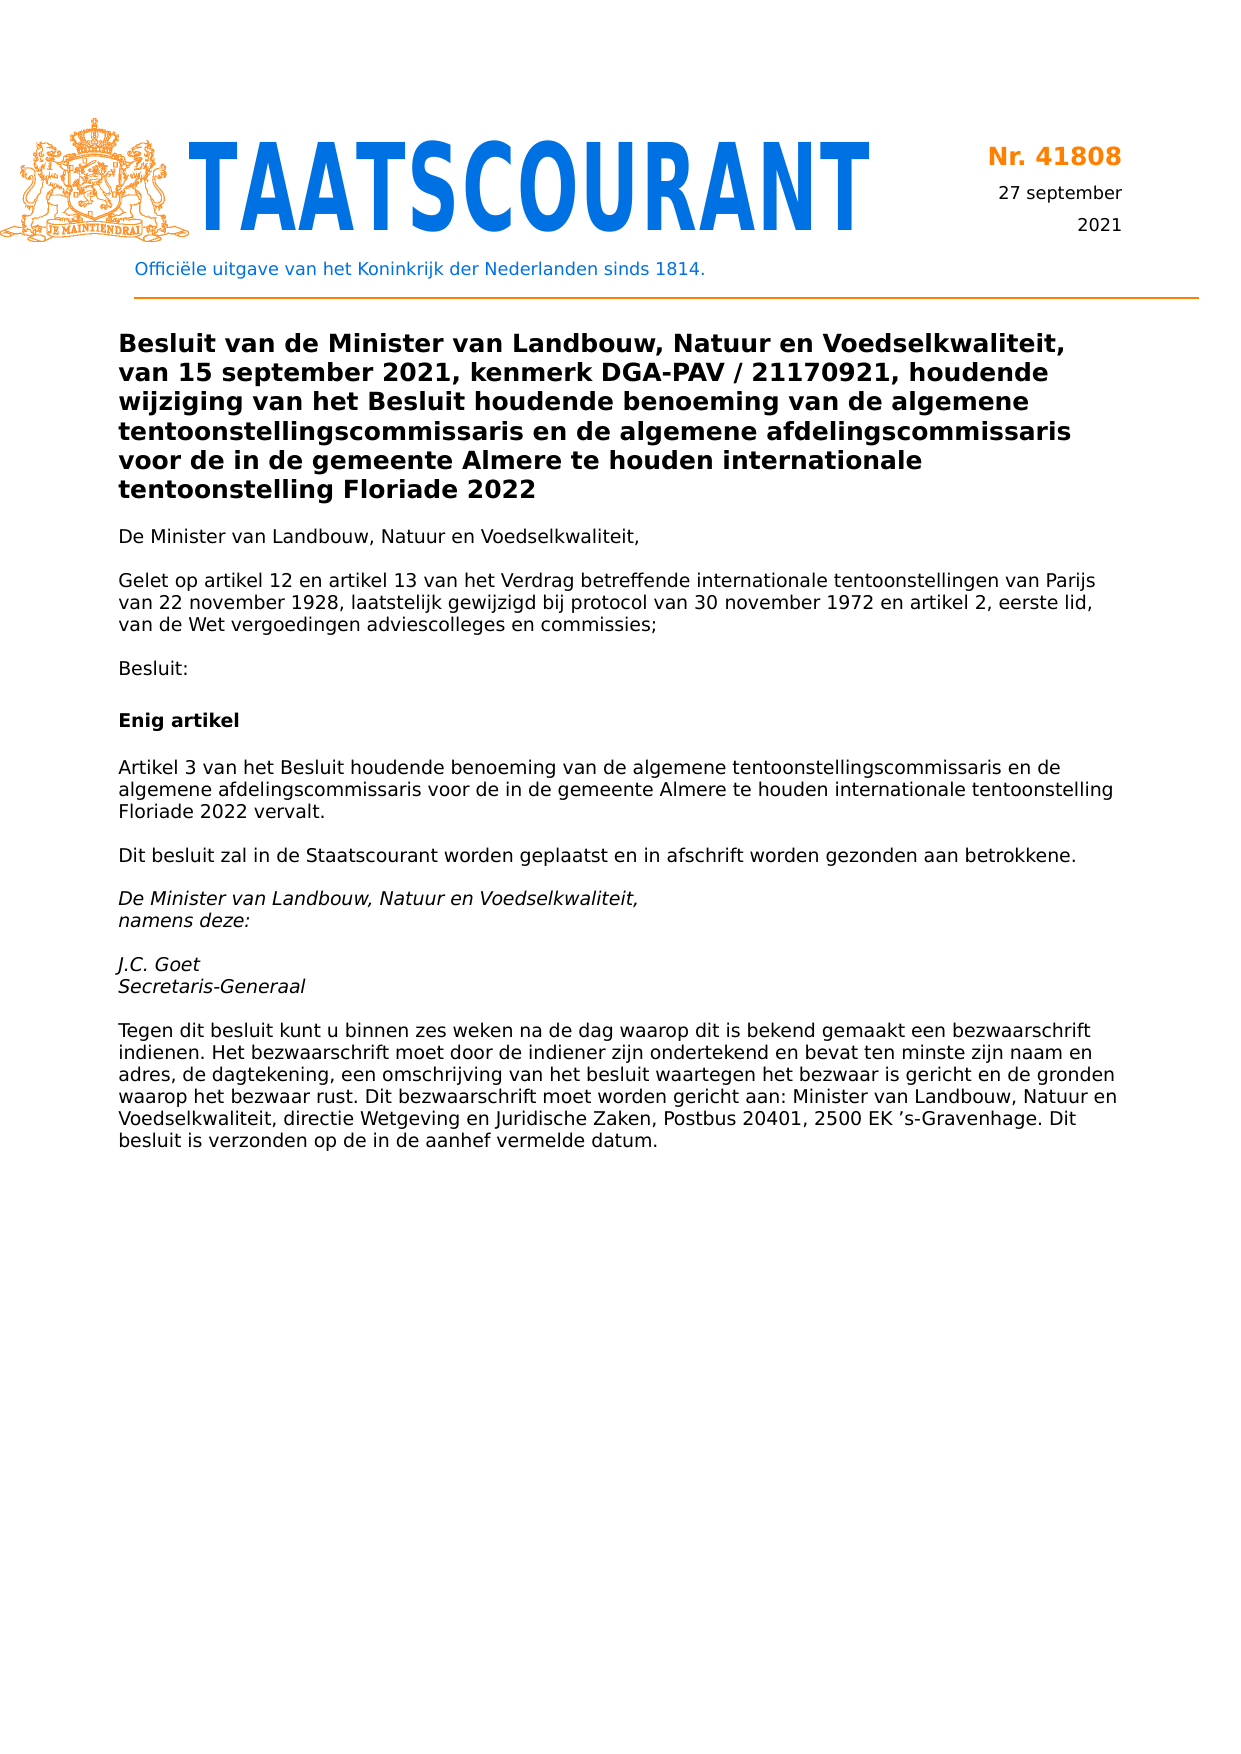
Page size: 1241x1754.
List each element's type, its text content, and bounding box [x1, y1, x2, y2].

text Gelet op artikel 12 en artikel 13 van het Verdrag betreffende internationale tentoonstellingen van Parijs van 22 november 1928, laatstelijk gewijzigd bij protocol van 30 november 1972 en artikel 2, eerste lid, van de Wet vergoedingen adviescolleges en commissies; [118, 570, 1122, 636]
table_cell 2021 [939, 209, 1199, 259]
table_cell 27 september [939, 177, 1199, 209]
table_header STAATSCOURANT [134, 118, 939, 259]
text Dit besluit zal in de Staatscourant worden geplaatst en in afschrift worden gezonden aan betrokkene. [118, 844, 1122, 866]
text Besluit: [118, 658, 1122, 680]
subtitle Enig artikel [118, 710, 1122, 732]
table_cell Officiële uitgave van het Koninkrijk der Nederlanden sinds 1814. [134, 259, 1199, 297]
table_header Nr. 41808 [939, 118, 1199, 177]
text Artikel 3 van het Besluit houdende benoeming van de algemene tentoonstellingscommissaris en de algemene afdelingscommissaris voor de in de gemeente Almere te houden internationale tentoonstelling Floriade 2022 vervalt. [118, 757, 1122, 823]
picture [0, 118, 189, 242]
text De Minister van Landbouw, Natuur en Voedselkwaliteit, [118, 526, 1122, 548]
text De Minister van Landbouw, Natuur en Voedselkwaliteit, namens deze: J.C. Goet Secretaris-Generaal [118, 888, 1122, 998]
subtitle Besluit van de Minister van Landbouw, Natuur en Voedselkwaliteit, van 15 september 2021, kenmerk DGA-PAV / 21170921, houdende wijziging van het Besluit houdende benoeming van de algemene tentoonstellingscommissaris en de algemene afdelingscommissaris voor de in de gemeente Almere te houden internationale tentoonstelling Floriade 2022 [118, 329, 1122, 504]
text Tegen dit besluit kunt u binnen zes weken na de dag waarop dit is bekend gemaakt een bezwaarschrift indienen. Het bezwaarschrift moet door de indiener zijn ondertekend en bevat ten minste zijn naam en adres, de dagtekening, een omschrijving van het besluit waartegen het bezwaar is gericht en de gronden waarop het bezwaar rust. Dit bezwaarschrift moet worden gericht aan: Minister van Landbouw, Natuur en Voedselkwaliteit, directie Wetgeving en Juridische Zaken, Postbus 20401, 2500 EK ’s-Gravenhage. Dit besluit is verzonden op de in de aanhef vermelde datum. [118, 1020, 1122, 1152]
table_header [0, 242, 134, 297]
